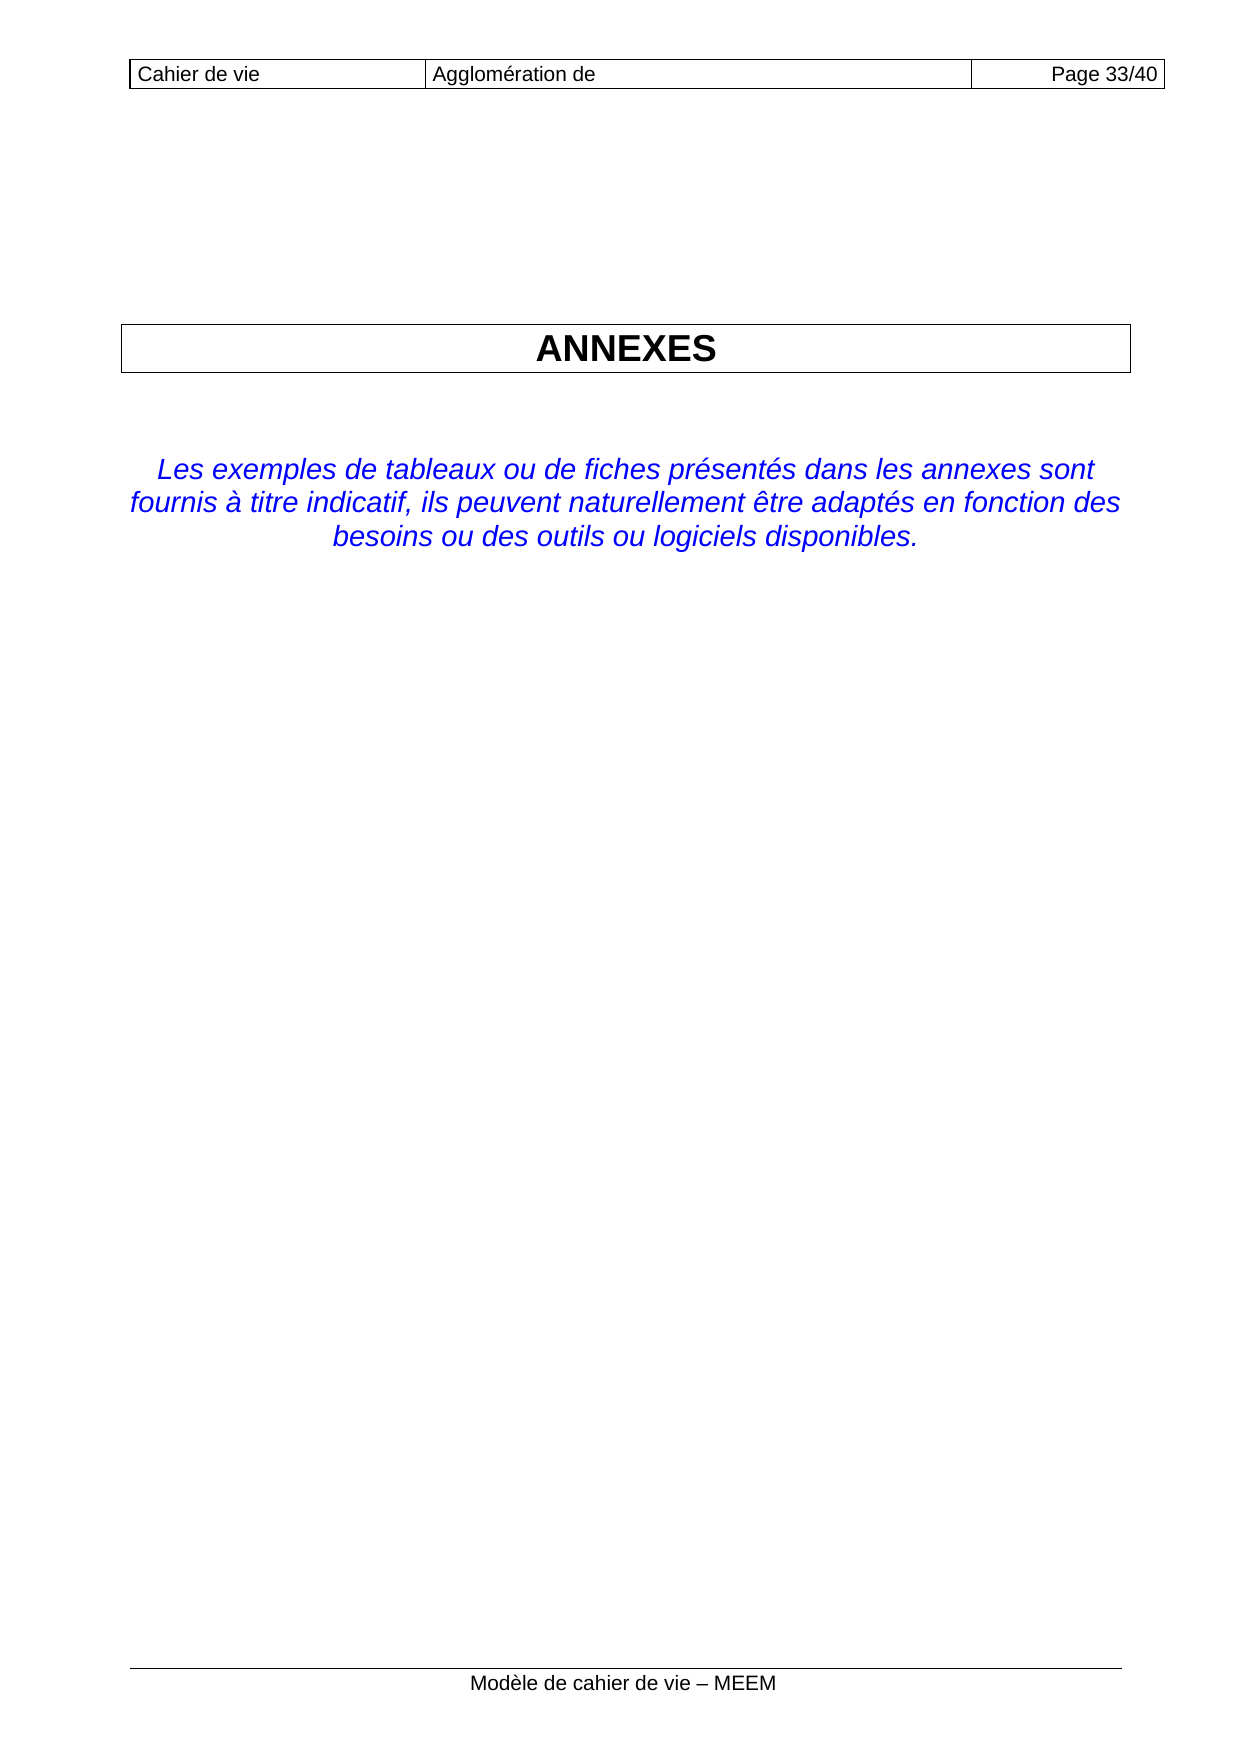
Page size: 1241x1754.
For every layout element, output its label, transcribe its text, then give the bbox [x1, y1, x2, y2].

text Les exemples de tableaux ou de fiches présentés dans les annexes sont fournis à titre indicatif, ils peuvent naturellement être adaptés en fonction des besoins ou des outils ou logiciels disponibles. [130, 452, 1122, 552]
subtitle ANNEXES [122, 325, 1130, 372]
